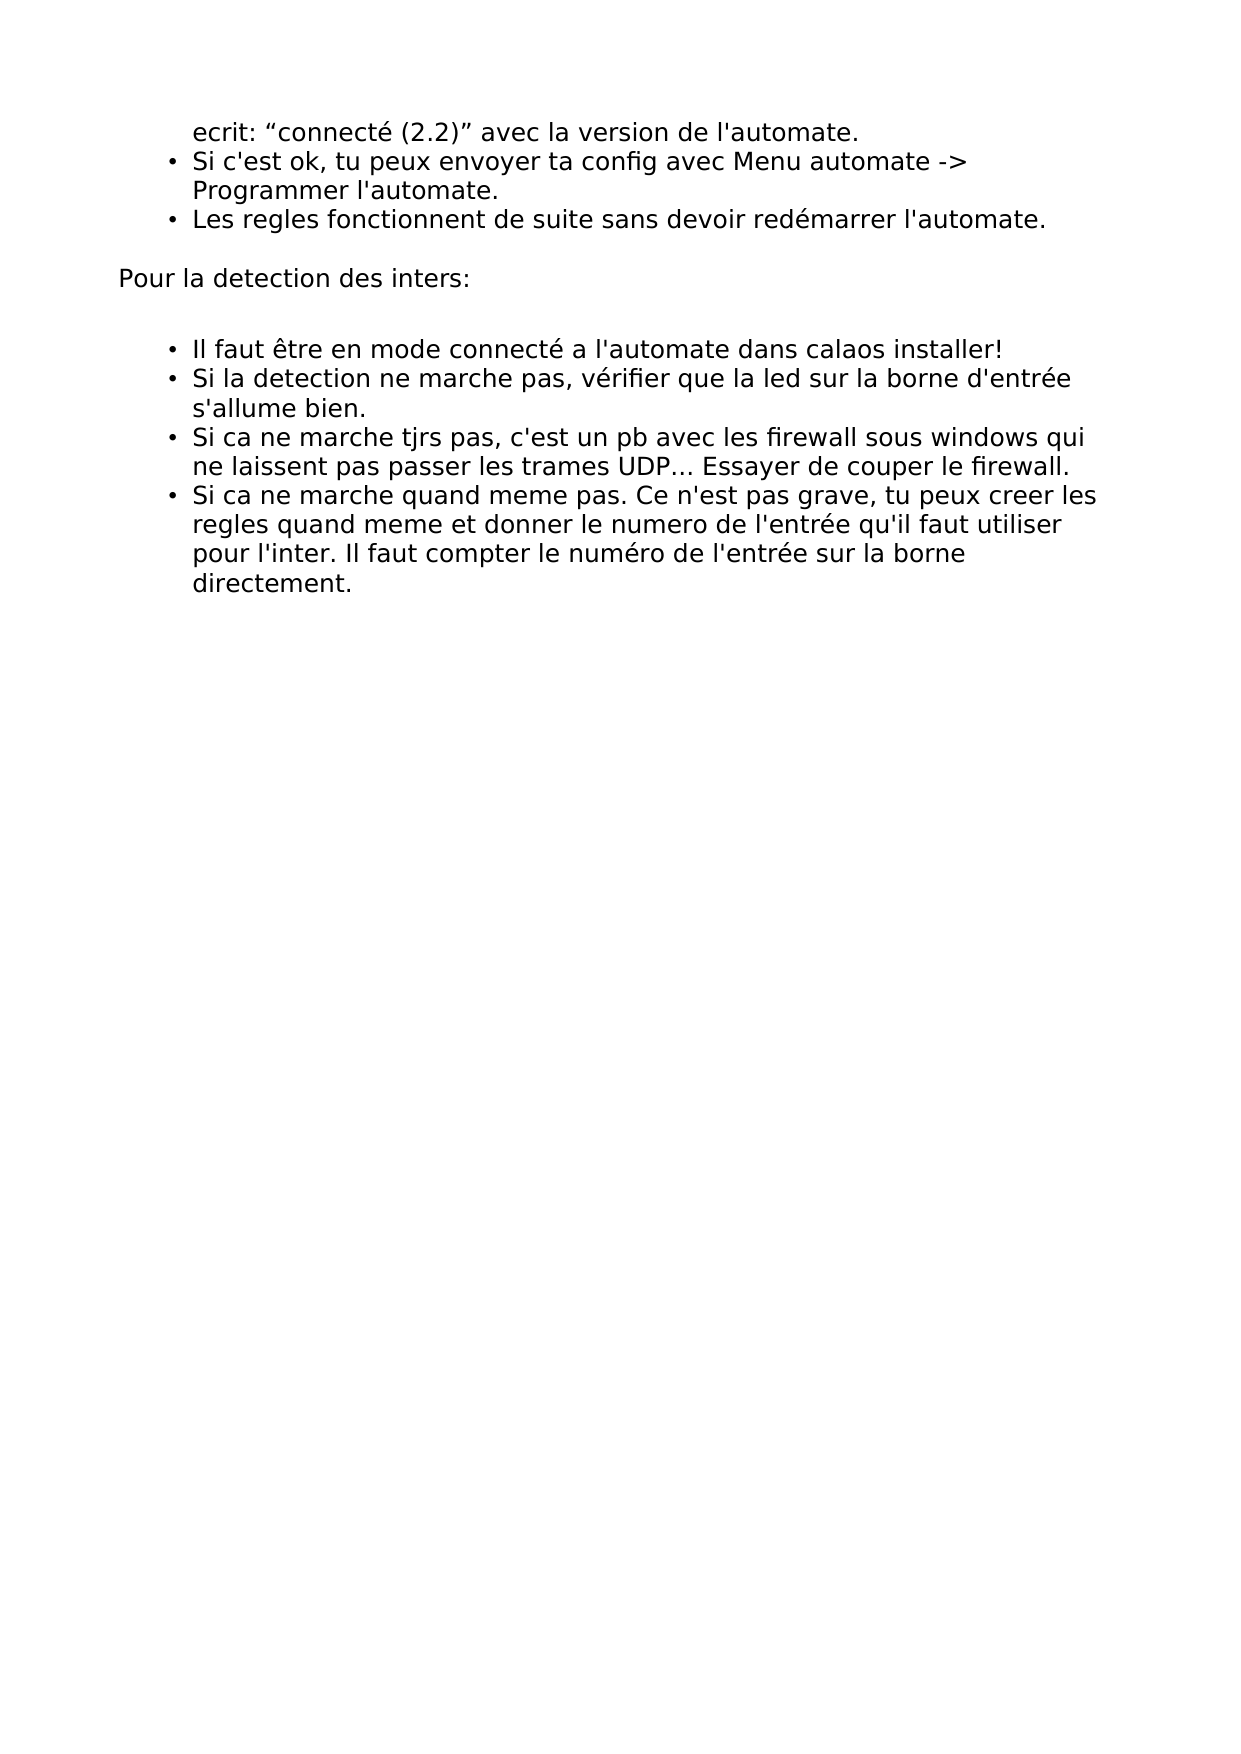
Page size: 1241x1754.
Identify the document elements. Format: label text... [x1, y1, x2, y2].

list Si ca ne marche tjrs pas, c'est un pb avec les firewall sous windows qui ne laissent pas passer les trames UDP... Essayer de couper le firewall. [177, 423, 1122, 481]
text Pour la detection des inters: [118, 264, 1122, 293]
list Si c'est ok, tu peux envoyer ta config avec Menu automate -> Programmer l'automate. [177, 147, 1122, 206]
list Si ca ne marche quand meme pas. Ce n'est pas grave, tu peux creer les regles quand meme et donner le numero de l'entrée qu'il faut utiliser pour l'inter. Il faut compter le numéro de l'entrée sur la borne directement. [177, 481, 1122, 598]
list Les regles fonctionnent de suite sans devoir redémarrer l'automate. [177, 206, 1122, 235]
list Il faut être en mode connecté a l'automate dans calaos installer! [177, 335, 1122, 364]
list ecrit: “connecté (2.2)” avec la version de l'automate. [177, 118, 1122, 147]
list Si la detection ne marche pas, vérifier que la led sur la borne d'entrée s'allume bien. [177, 364, 1122, 423]
